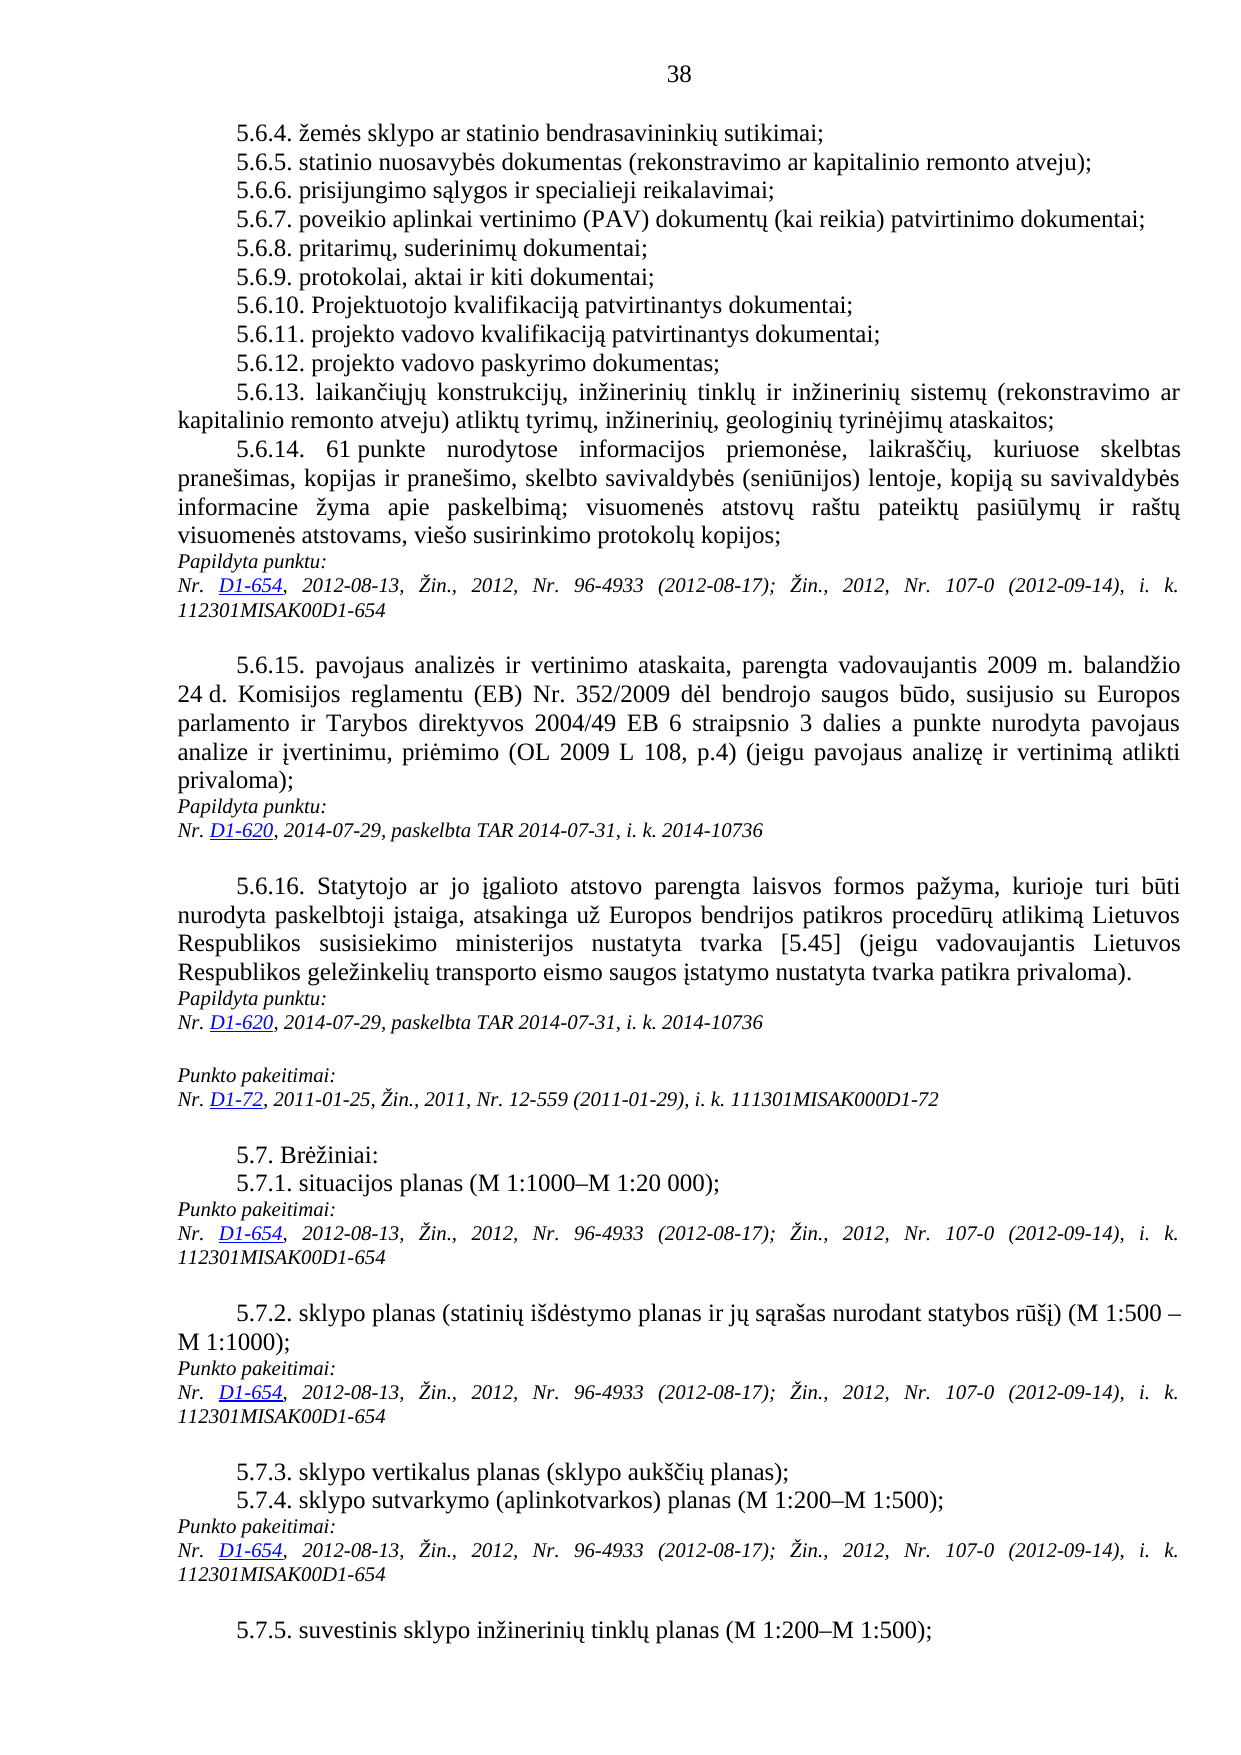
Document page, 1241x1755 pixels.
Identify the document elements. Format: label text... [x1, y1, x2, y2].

text Nr. D1-72, 2011-01-25, Žin., 2011, Nr. 12-559 (2011-01-29), i. k. 111301MISAK000D1-72 [177, 1087, 1181, 1111]
text 5.7.1. situacijos planas (M 1:1000–M 1:20 000); [177, 1168, 1181, 1197]
text 5.6.15. pavojaus analizės ir vertinimo ataskaita, parengta vadovaujantis 2009 m. balandžio 24 d. Komisijos reglamentu (EB) Nr. 352/2009 dėl bendrojo saugos būdo, susijusio su Europos parlamento ir Tarybos direktyvos 2004/49 EB 6 straipsnio 3 dalies a punkte nurodyta pavojaus analize ir įvertinimu, priėmimo (OL 2009 L 108, p.4) (jeigu pavojaus analizę ir vertinimą atlikti privaloma); [177, 650, 1181, 794]
text Nr. D1-654, 2012-08-13, Žin., 2012, Nr. 96-4933 (2012-08-17); Žin., 2012, Nr. 107-0 (2012-09-14), i. k. 112301MISAK00D1-654 [177, 1380, 1181, 1428]
text Punkto pakeitimai: [177, 1356, 1181, 1380]
text Nr. D1-654, 2012-08-13, Žin., 2012, Nr. 96-4933 (2012-08-17); Žin., 2012, Nr. 107-0 (2012-09-14), i. k. 112301MISAK00D1-654 [177, 573, 1181, 622]
text Papildyta punktu: [177, 794, 1181, 818]
text 5.6.5. statinio nuosavybės dokumentas (rekonstravimo ar kapitalinio remonto atveju); [177, 147, 1181, 176]
text Nr. D1-620, 2014-07-29, paskelbta TAR 2014-07-31, i. k. 2014-10736 [177, 818, 1181, 842]
text Papildyta punktu: [177, 986, 1181, 1010]
text 5.6.14. 61 punkte nurodytose informacijos priemonėse, laikraščių, kuriuose skelbtas pranešimas, kopijas ir pranešimo, skelbto savivaldybės (seniūnijos) lentoje, kopiją su savivaldybės informacine žyma apie paskelbimą; visuomenės atstovų raštu pateiktų pasiūlymų ir raštų visuomenės atstovams, viešo susirinkimo protokolų kopijos; [177, 434, 1181, 549]
text Nr. D1-620, 2014-07-29, paskelbta TAR 2014-07-31, i. k. 2014-10736 [177, 1010, 1181, 1034]
text Nr. D1-654, 2012-08-13, Žin., 2012, Nr. 96-4933 (2012-08-17); Žin., 2012, Nr. 107-0 (2012-09-14), i. k. 112301MISAK00D1-654 [177, 1538, 1181, 1586]
text 5.6.16. Statytojo ar jo įgalioto atstovo parengta laisvos formos pažyma, kurioje turi būti nurodyta paskelbtoji įstaiga, atsakinga už Europos bendrijos patikros procedūrų atlikimą Lietuvos Respublikos susisiekimo ministerijos nustatyta tvarka [5.45] (jeigu vadovaujantis Lietuvos Respublikos geležinkelių transporto eismo saugos įstatymo nustatyta tvarka patikra privaloma). [177, 871, 1181, 986]
text 5.7.5. suvestinis sklypo inžinerinių tinklų planas (M 1:200–M 1:500); [177, 1615, 1181, 1644]
text 5.6.12. projekto vadovo paskyrimo dokumentas; [177, 348, 1181, 377]
text Nr. D1-654, 2012-08-13, Žin., 2012, Nr. 96-4933 (2012-08-17); Žin., 2012, Nr. 107-0 (2012-09-14), i. k. 112301MISAK00D1-654 [177, 1221, 1181, 1269]
text 5.6.10. Projektuotojo kvalifikaciją patvirtinantys dokumentai; [177, 291, 1181, 319]
text 5.6.13. laikančiųjų konstrukcijų, inžinerinių tinklų ir inžinerinių sistemų (rekonstravimo ar kapitalinio remonto atveju) atliktų tyrimų, inžinerinių, geologinių tyrinėjimų ataskaitos; [177, 377, 1181, 434]
text Punkto pakeitimai: [177, 1197, 1181, 1221]
text 5.7.2. sklypo planas (statinių išdėstymo planas ir jų sąrašas nurodant statybos rūšį) (M 1:500 – M 1:1000); [177, 1298, 1181, 1356]
text 5.6.9. protokolai, aktai ir kiti dokumentai; [177, 262, 1181, 291]
text Papildyta punktu: [177, 549, 1181, 573]
text 5.6.7. poveikio aplinkai vertinimo (PAV) dokumentų (kai reikia) patvirtinimo dokumentai; [177, 204, 1181, 233]
text 5.6.4. žemės sklypo ar statinio bendrasavininkių sutikimai; [177, 118, 1181, 147]
text 5.7.3. sklypo vertikalus planas (sklypo aukščių planas); [177, 1457, 1181, 1485]
text 5.6.8. pritarimų, suderinimų dokumentai; [177, 233, 1181, 262]
text 5.7. Brėžiniai: [177, 1140, 1181, 1168]
text 5.7.4. sklypo sutvarkymo (aplinkotvarkos) planas (M 1:200–M 1:500); [177, 1485, 1181, 1514]
text 5.6.11. projekto vadovo kvalifikaciją patvirtinantys dokumentai; [177, 319, 1181, 348]
text 5.6.6. prisijungimo sąlygos ir specialieji reikalavimai; [177, 176, 1181, 204]
text Punkto pakeitimai: [177, 1514, 1181, 1538]
text Punkto pakeitimai: [177, 1063, 1181, 1087]
